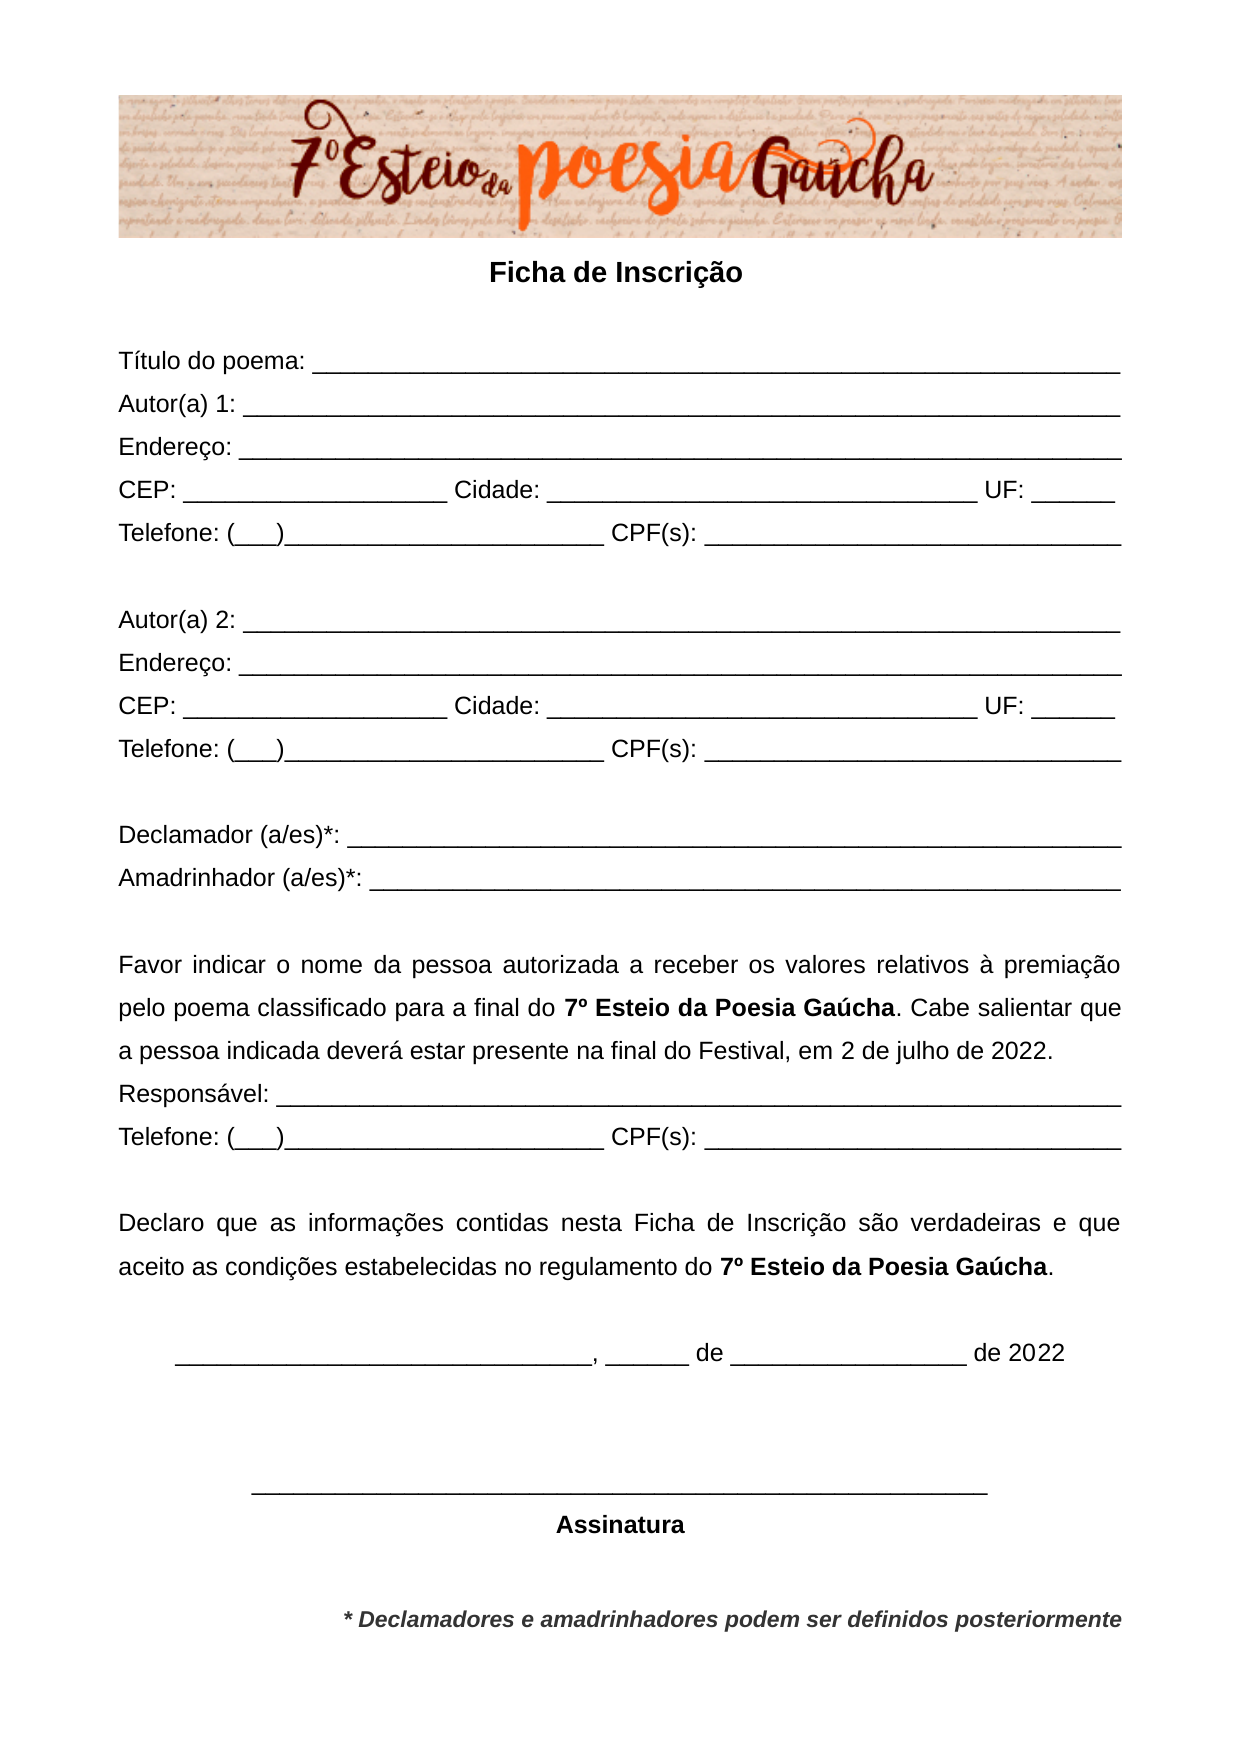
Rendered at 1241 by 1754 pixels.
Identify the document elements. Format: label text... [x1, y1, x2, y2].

text CEP: ___________________ Cidade: _______________________________ UF: ______ [118, 691, 1122, 720]
text * Declamadores e amadrinhadores podem ser definidos posteriormente [118, 1580, 1122, 1632]
text Telefone: (___)_______________________ CPF(s): [118, 1122, 1122, 1151]
text ______________________________, ______ de _________________ de 2022 [118, 1338, 1122, 1367]
text _____________________________________________________ Assinatura [118, 1467, 1122, 1539]
text Telefone: (___)_______________________ CPF(s): [118, 518, 1122, 547]
text Declaro que as informações contidas nesta Ficha de Inscrição são verdadeiras e que aceito as condições estabelecidas no regulamento do 7º Esteio da Poesia Gaúcha. [118, 1208, 1122, 1280]
text Endereço: [118, 648, 1122, 677]
picture [118, 95, 1122, 238]
text Favor indicar o nome da pessoa autorizada a receber os valores relativos à premiação pelo poema classificado para a final do 7º Esteio da Poesia Gaúcha. Cabe salientar que a pessoa indicada deverá estar presente na final do Festival, em 2 de julho de 2022. [118, 907, 1122, 1065]
text Autor(a) 2: [118, 562, 1122, 633]
text Amadrinhador (a/es)*: [118, 863, 1122, 892]
text Endereço: [118, 432, 1122, 461]
text Responsável: [118, 1079, 1122, 1108]
text CEP: ___________________ Cidade: _______________________________ UF: ______ [118, 475, 1122, 504]
text Ficha de Inscrição Título do poema: [118, 238, 1122, 375]
text Declamador (a/es)*: [118, 777, 1122, 849]
text Autor(a) 1: [118, 389, 1122, 418]
text Telefone: (___)_______________________ CPF(s): [118, 734, 1122, 763]
